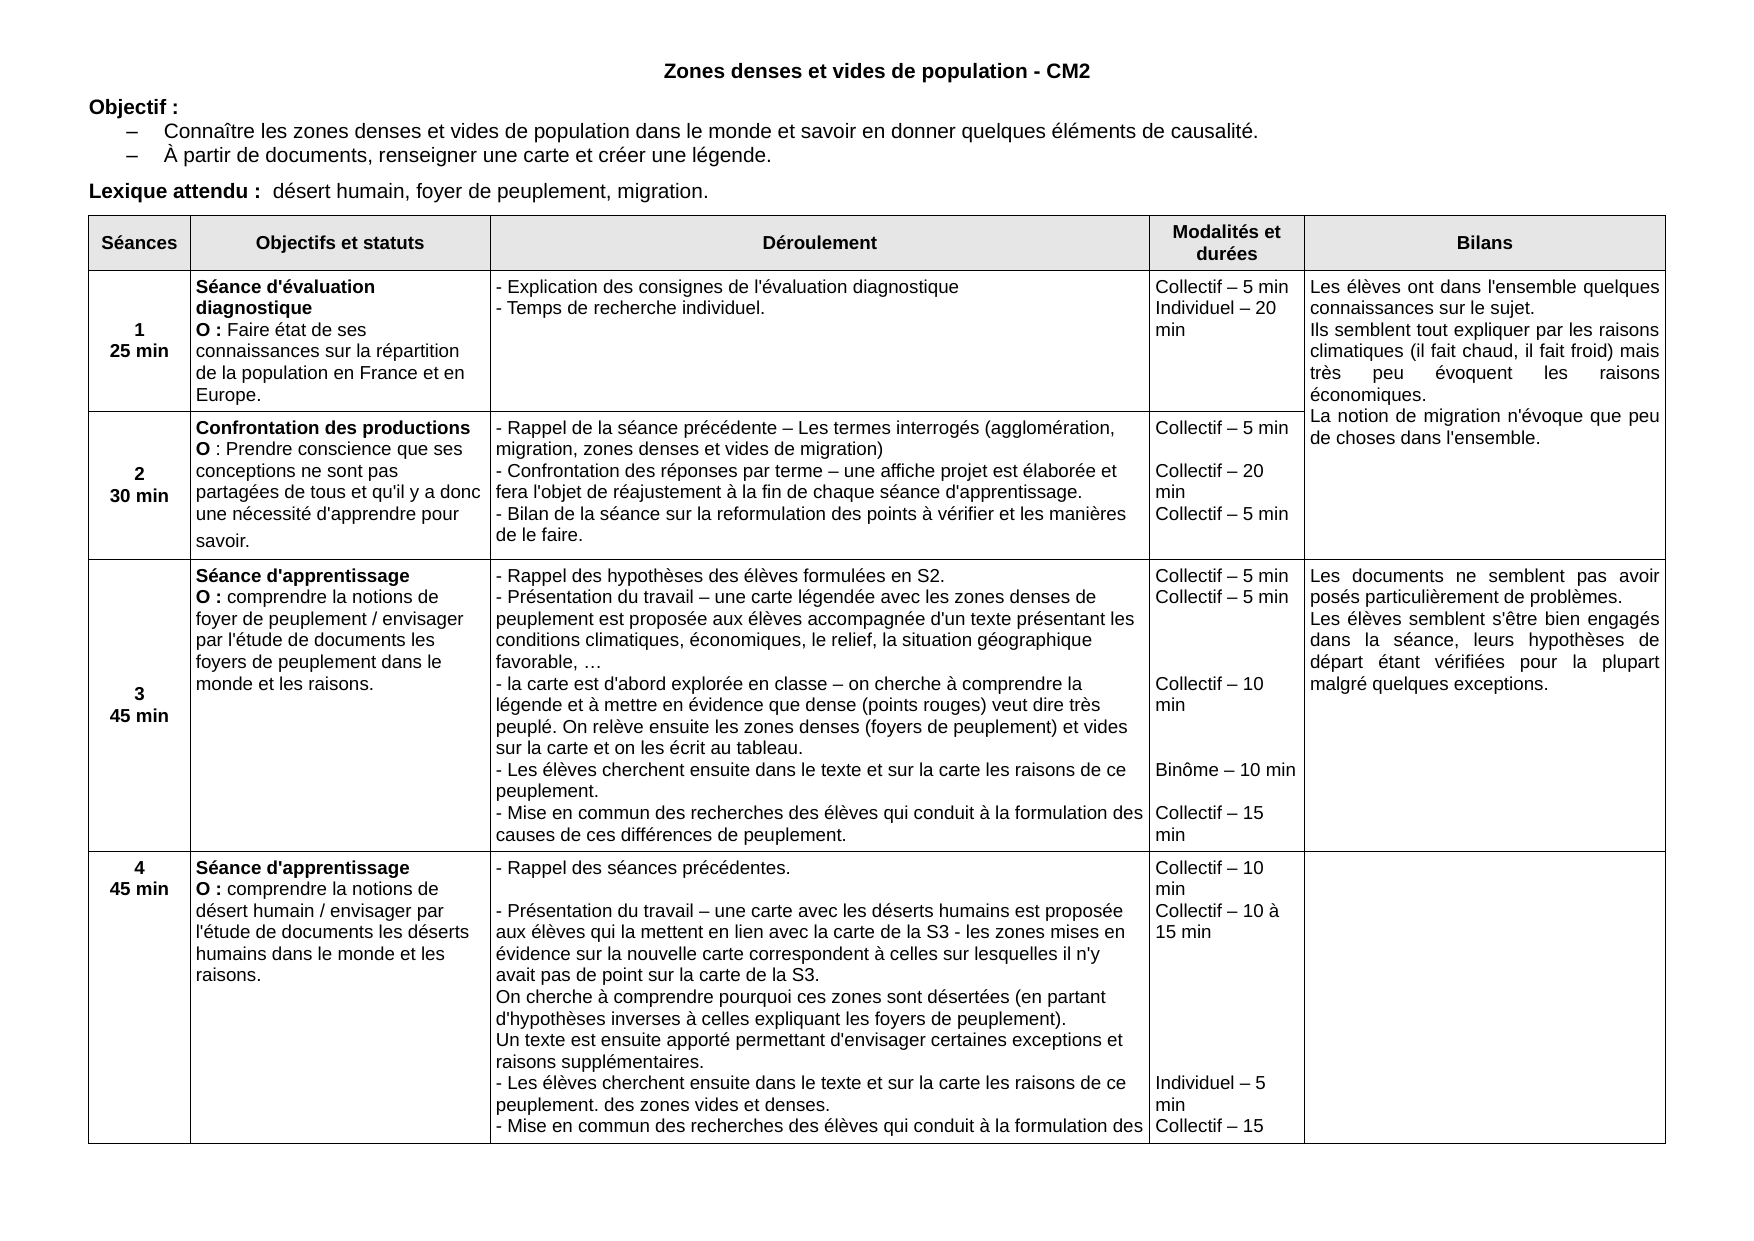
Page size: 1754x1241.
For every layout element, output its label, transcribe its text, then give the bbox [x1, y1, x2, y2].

table_cell Séance d'évaluation diagnostique O : Faire état de ses connaissances sur la répartition de la population en France et en Europe. [191, 271, 490, 411]
list Connaître les zones denses et vides de population dans le monde et savoir en donner quelques éléments de causalité. [126, 119, 1665, 143]
table_cell Les élèves ont dans l'ensemble quelques connaissances sur le sujet. Ils semblent tout expliquer par les raisons climatiques (il fait chaud, il fait froid) mais très peu évoquent les raisons économiques. La notion de migration n'évoque que peu de choses dans l'ensemble. [1305, 271, 1665, 559]
table_cell Collectif – 10 min Collectif – 10 à 15 min Individuel – 5 min Collectif – 15 [1150, 852, 1304, 1142]
table_cell Collectif – 5 min Collectif – 5 min Collectif – 10 min Binôme – 10 min Collectif – 15 min [1150, 560, 1304, 851]
table_cell Collectif – 5 min Individuel – 20 min [1150, 271, 1304, 411]
table_cell - Explication des consignes de l'évaluation diagnostique - Temps de recherche individuel. [491, 271, 1149, 411]
text Zones denses et vides de population - CM2 [88, 59, 1665, 83]
table_cell - Rappel des hypothèses des élèves formulées en S2. - Présentation du travail – une carte légendée avec les zones denses de peuplement est proposée aux élèves accompagnée d'un texte présentant les conditions climatiques, économiques, le relief, la situation géographique favorable, … - la carte est d'abord explorée en classe – on cherche à comprendre la légende et à mettre en évidence que dense (points rouges) veut dire très peuplé. On relève ensuite les zones denses (foyers de peuplement) et vides sur la carte et on les écrit au tableau. - Les élèves cherchent ensuite dans le texte et sur la carte les raisons de ce peuplement. - Mise en commun des recherches des élèves qui conduit à la formulation des causes de ces différences de peuplement. [491, 560, 1149, 851]
table_cell Séance d'apprentissage O : comprendre la notions de désert humain / envisager par l'étude de documents les déserts humains dans le monde et les raisons. [191, 852, 490, 1142]
table_header Modalités et durées [1150, 216, 1304, 270]
table_cell Confrontation des productions O : Prendre conscience que ses conceptions ne sont pas partagées de tous et qu'il y a donc une nécessité d'apprendre pour savoir. [191, 412, 490, 559]
table_cell 4 45 min [89, 852, 190, 1142]
table_cell - Rappel de la séance précédente – Les termes interrogés (agglomération, migration, zones denses et vides de migration) - Confrontation des réponses par terme – une affiche projet est élaborée et fera l'objet de réajustement à la fin de chaque séance d'apprentissage. - Bilan de la séance sur la reformulation des points à vérifier et les manières de le faire. [491, 412, 1149, 559]
list À partir de documents, renseigner une carte et créer une légende. [126, 143, 1665, 167]
table_cell 3 45 min [89, 560, 190, 851]
text Lexique attendu : désert humain, foyer de peuplement, migration. [88, 179, 1665, 203]
table_header Séances [89, 216, 190, 270]
table_cell Les documents ne semblent pas avoir posés particulièrement de problèmes. Les élèves semblent s'être bien engagés dans la séance, leurs hypothèses de départ étant vérifiées pour la plupart malgré quelques exceptions. [1305, 560, 1665, 851]
table_cell 2 30 min [89, 412, 190, 559]
table_header Bilans [1305, 216, 1665, 270]
table_header Déroulement [491, 216, 1149, 270]
table_cell [1305, 852, 1665, 1142]
table_cell - Rappel des séances précédentes. - Présentation du travail – une carte avec les déserts humains est proposée aux élèves qui la mettent en lien avec la carte de la S3 - les zones mises en évidence sur la nouvelle carte correspondent à celles sur lesquelles il n'y avait pas de point sur la carte de la S3. On cherche à comprendre pourquoi ces zones sont désertées (en partant d'hypothèses inverses à celles expliquant les foyers de peuplement). Un texte est ensuite apporté permettant d'envisager certaines exceptions et raisons supplémentaires. - Les élèves cherchent ensuite dans le texte et sur la carte les raisons de ce peuplement. des zones vides et denses. - Mise en commun des recherches des élèves qui conduit à la formulation des [491, 852, 1149, 1142]
table_header Objectifs et statuts [191, 216, 490, 270]
table_cell 1 25 min [89, 271, 190, 411]
table_cell Collectif – 5 min Collectif – 20 min Collectif – 5 min [1150, 412, 1304, 559]
table_cell Séance d'apprentissage O : comprendre la notions de foyer de peuplement / envisager par l'étude de documents les foyers de peuplement dans le monde et les raisons. [191, 560, 490, 851]
text Objectif : [88, 95, 1665, 119]
